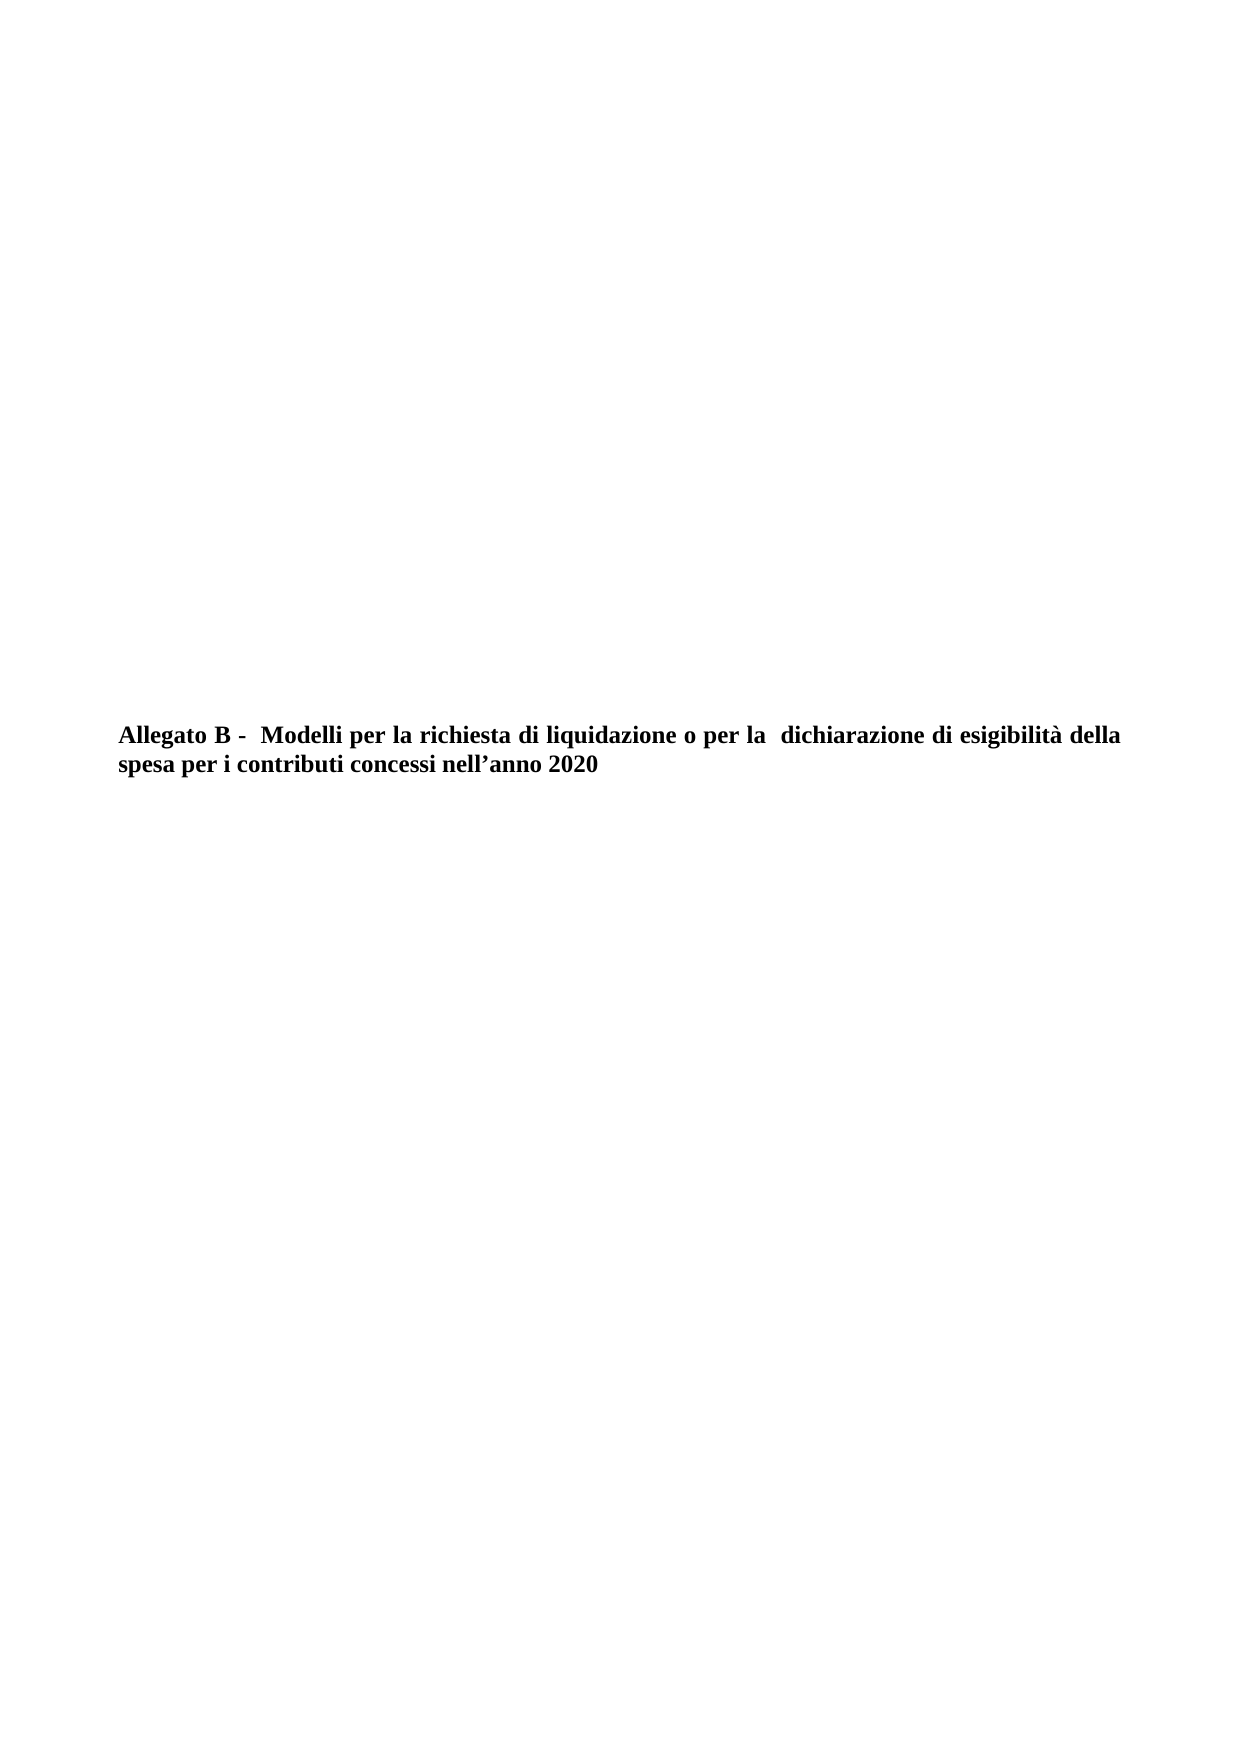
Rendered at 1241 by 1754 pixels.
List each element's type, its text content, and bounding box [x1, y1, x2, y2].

text Allegato B - Modelli per la richiesta di liquidazione o per la dichiarazione di esigibilità della spesa per i contributi concessi nell’anno 2020 [118, 720, 1122, 778]
